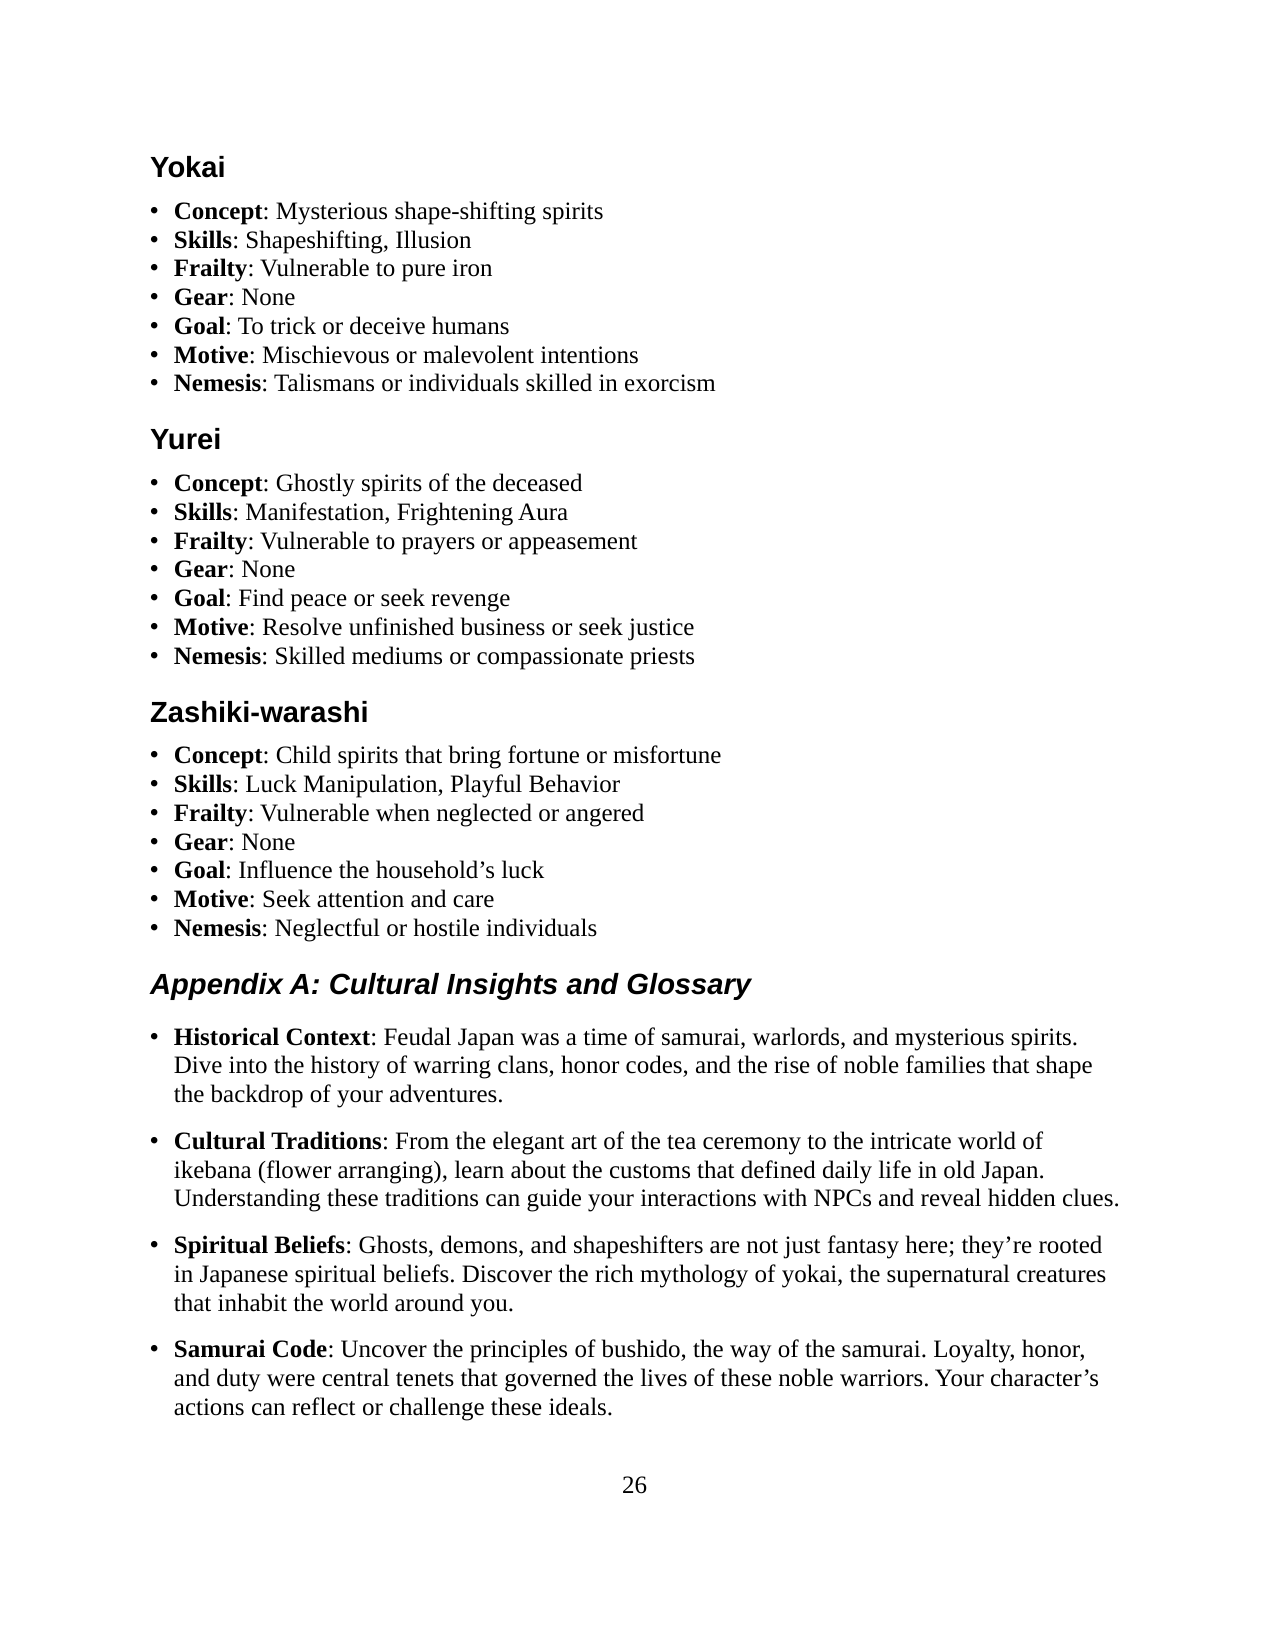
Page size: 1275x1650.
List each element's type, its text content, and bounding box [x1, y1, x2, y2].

list Motive: Resolve unfinished business or seek justice [150, 612, 1125, 641]
list Frailty: Vulnerable to prayers or appeasement [150, 526, 1125, 554]
list Nemesis: Talismans or individuals skilled in exorcism [150, 368, 1125, 397]
list Motive: Mischievous or malevolent intentions [150, 340, 1125, 368]
list Cultural Traditions: From the elegant art of the tea ceremony to the intricate world of ikebana (flower arranging), learn about the customs that defined daily life in old Japan. Understanding these traditions can guide your interactions with NPCs and reveal hidden clues. [150, 1126, 1125, 1212]
list Skills: Manifestation, Frightening Aura [150, 497, 1125, 526]
subtitle Yurei [150, 422, 1125, 456]
list Skills: Shapeshifting, Illusion [150, 225, 1125, 253]
list Goal: Influence the household’s luck [150, 856, 1125, 884]
list Samurai Code: Uncover the principles of bushido, the way of the samurai. Loyalty, honor, and duty were central tenets that governed the lives of these noble warriors. Your character’s actions can reflect or challenge these ideals. [150, 1334, 1125, 1421]
list Concept: Child spirits that bring fortune or misfortune [150, 741, 1125, 769]
list Goal: To trick or deceive humans [150, 311, 1125, 340]
subtitle Zashiki-warashi [150, 694, 1125, 728]
list Historical Context: Feudal Japan was a time of samurai, warlords, and mysterious spirits. Dive into the history of warring clans, honor codes, and the rise of noble families that shape the backdrop of your adventures. [150, 1022, 1125, 1108]
list Frailty: Vulnerable to pure iron [150, 253, 1125, 282]
list Gear: None [150, 827, 1125, 856]
list Gear: None [150, 554, 1125, 583]
subtitle Yokai [150, 150, 1125, 183]
list Motive: Seek attention and care [150, 884, 1125, 913]
subtitle Appendix A: Cultural Insights and Glossary [150, 967, 1125, 1000]
list Skills: Luck Manipulation, Playful Behavior [150, 769, 1125, 798]
list Frailty: Vulnerable when neglected or angered [150, 798, 1125, 827]
list Goal: Find peace or seek revenge [150, 583, 1125, 612]
list Nemesis: Neglectful or hostile individuals [150, 913, 1125, 942]
list Gear: None [150, 282, 1125, 311]
list Concept: Ghostly spirits of the deceased [150, 468, 1125, 497]
list Spiritual Beliefs: Ghosts, demons, and shapeshifters are not just fantasy here; they’re rooted in Japanese spiritual beliefs. Discover the rich mythology of yokai, the supernatural creatures that inhabit the world around you. [150, 1230, 1125, 1316]
list Concept: Mysterious shape-shifting spirits [150, 196, 1125, 225]
list Nemesis: Skilled mediums or compassionate priests [150, 641, 1125, 669]
